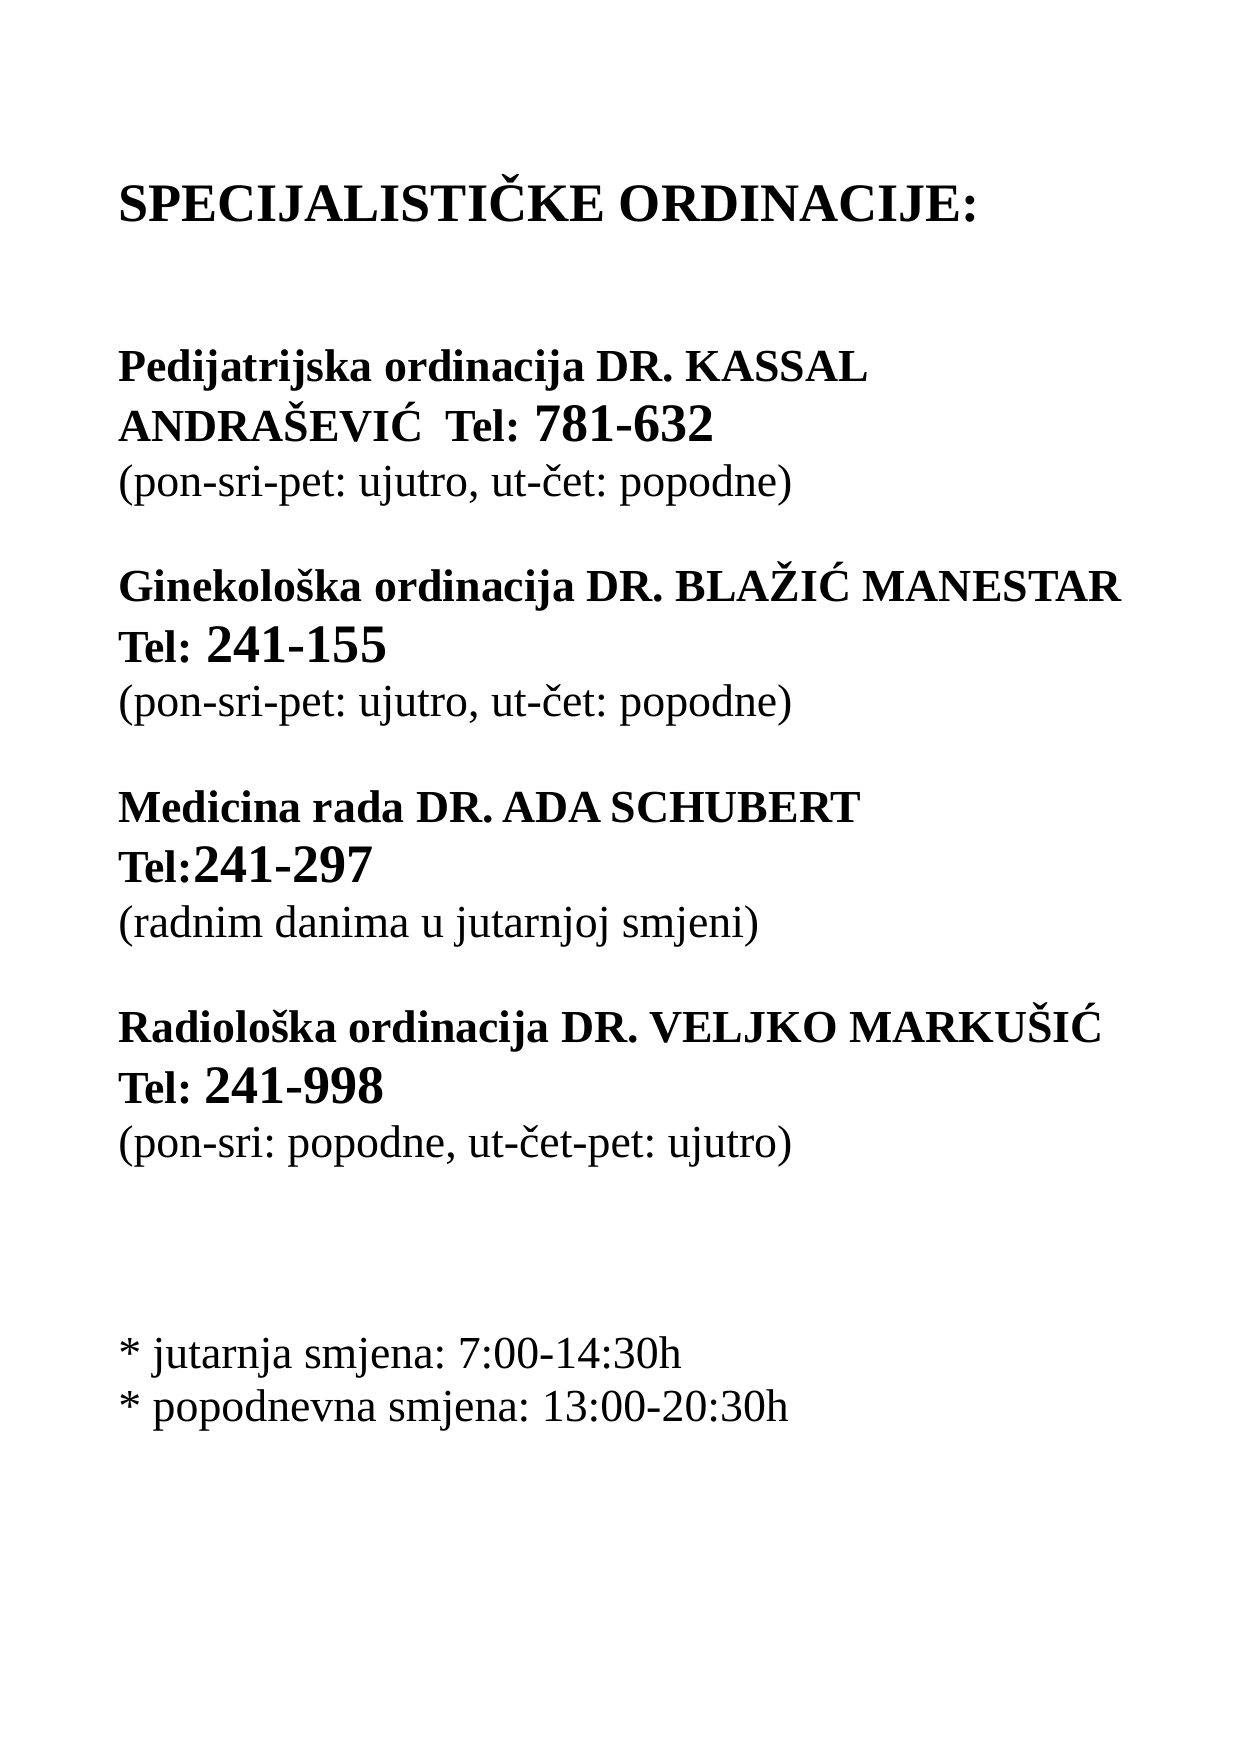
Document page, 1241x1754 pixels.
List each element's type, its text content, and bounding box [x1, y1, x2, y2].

text Ginekološka ordinacija DR. BLAŽIĆ MANESTAR Tel: 241-155 [118, 559, 1122, 674]
text * jutarnja smjena: 7:00-14:30h [118, 1326, 1122, 1378]
text * popodnevna smjena: 13:00-20:30h [118, 1378, 1122, 1431]
text SPECIJALISTIČKE ORDINACIJE: [118, 171, 1122, 233]
text Pedijatrijska ordinacija DR. KASSAL ANDRAŠEVIĆ Tel: 781-632 [118, 338, 1122, 453]
text (pon-sri-pet: ujutro, ut-čet: popodne) [118, 674, 1122, 727]
text Medicina rada DR. ADA SCHUBERT [118, 779, 1122, 832]
text (pon-sri-pet: ujutro, ut-čet: popodne) [118, 453, 1122, 506]
text (pon-sri: popodne, ut-čet-pet: ujutro) [118, 1115, 1122, 1167]
text Tel: 241-998 [118, 1052, 1122, 1115]
text Tel:241-297 [118, 832, 1122, 894]
text Radiološka ordinacija DR. VELJKO MARKUŠIĆ [118, 1000, 1122, 1052]
text (radnim danima u jutarnjoj smjeni) [118, 894, 1122, 947]
